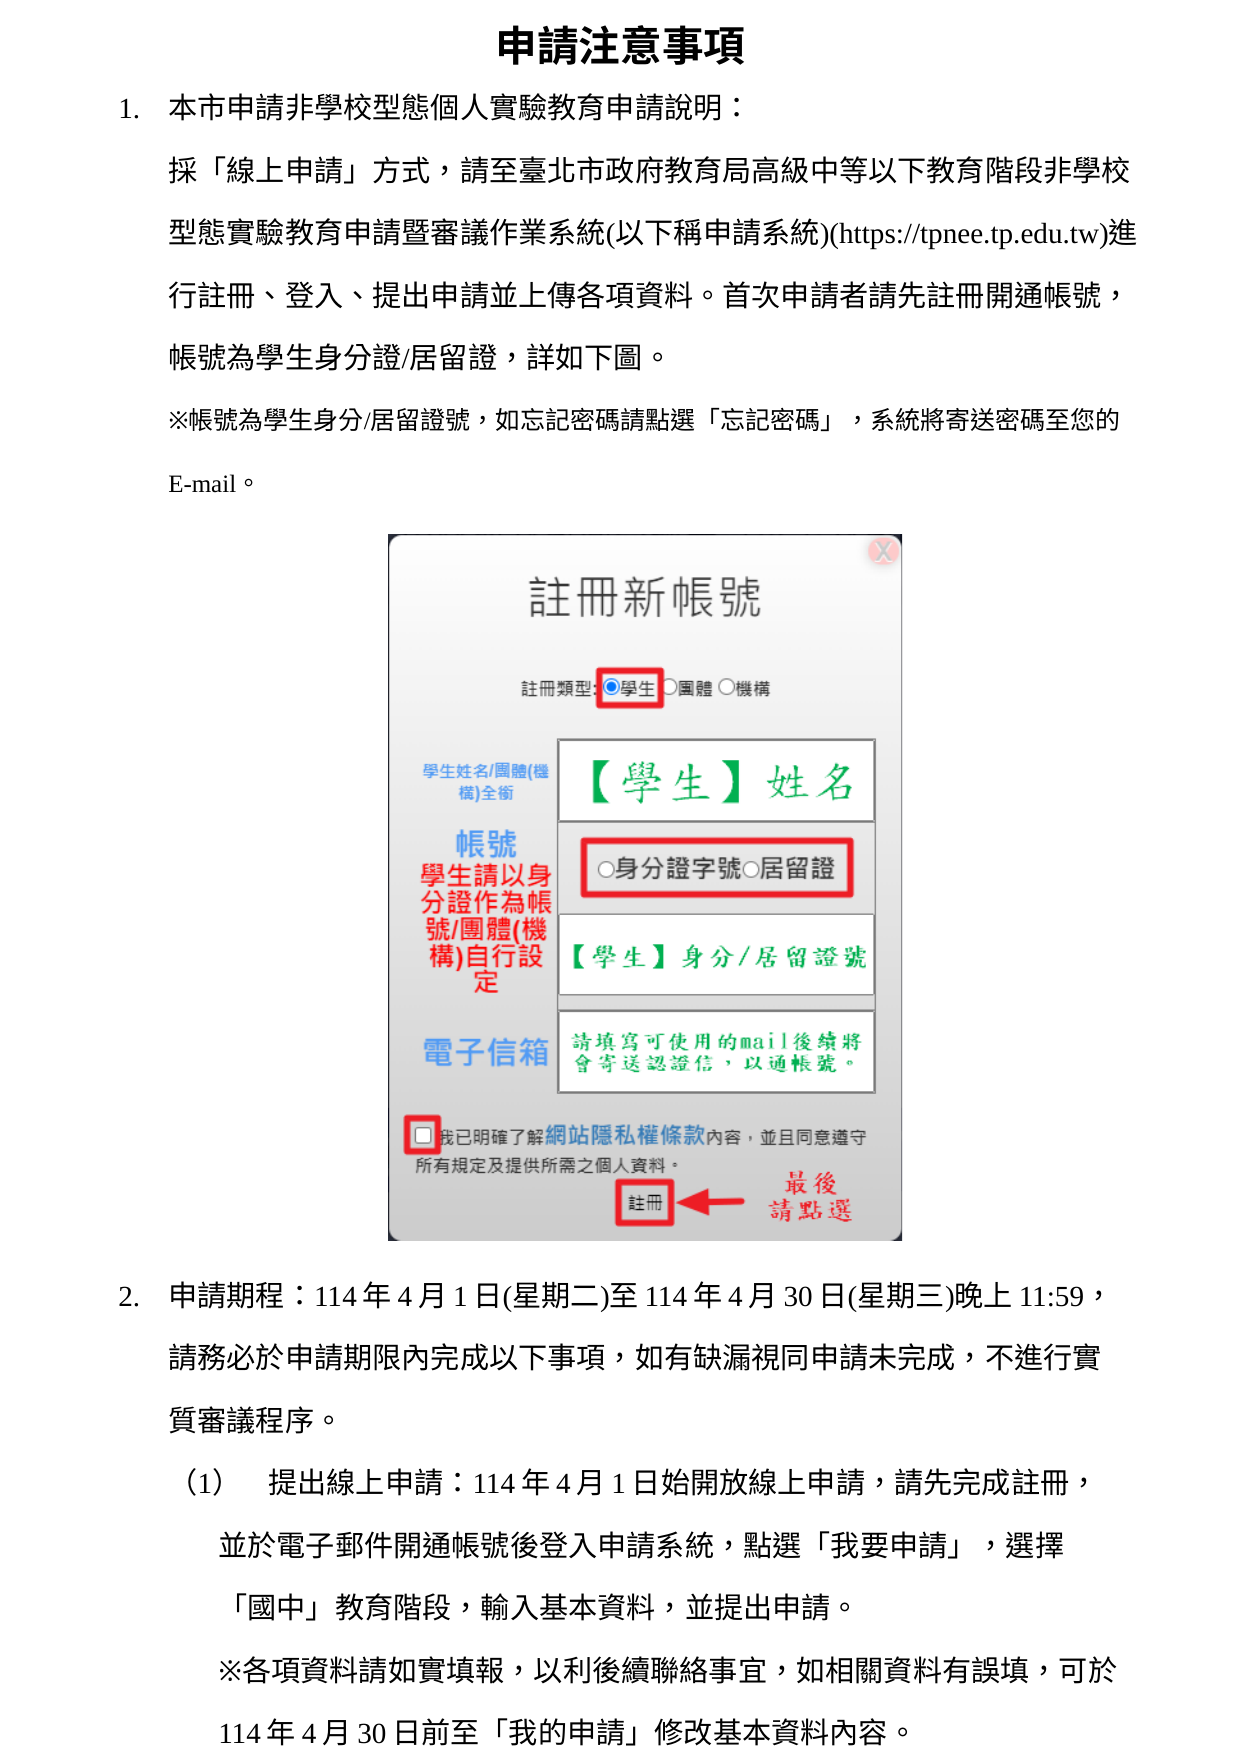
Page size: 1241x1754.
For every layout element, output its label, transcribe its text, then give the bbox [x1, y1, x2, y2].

text ※各項資料請如實填報，以利後續聯絡事宜，如相關資料有誤填，可於114年4月30日前至「我的申請」修改基本資料內容。 [218, 1627, 1122, 1752]
text 採「線上申請」方式，請至臺北市政府教育局高級中等以下教育階段非學校型態實驗教育申請暨審議作業系統(以下稱申請系統)(https://tpnee.tp.edu.tw)進行註冊、登入、提出申請並上傳各項資料。首次申請者請先註冊開通帳號，帳號為學生身分證/居留證，詳如下圖。 [168, 127, 1152, 377]
list 本市申請非學校型態個人實驗教育申請說明： [118, 64, 1122, 127]
list 申請期程：114年4月1日(星期二)至114年4月30日(星期三)晚上11:59，請務必於申請期限內完成以下事項，如有缺漏視同申請未完成，不進行實質審議程序。 [118, 1252, 1122, 1439]
list 提出線上申請：114年4月1日始開放線上申請，請先完成註冊，並於電子郵件開通帳號後登入申請系統，點選「我要申請」，選擇「國中」教育階段，輸入基本資料，並提出申請。 [168, 1439, 1122, 1627]
text 申請注意事項 [118, 2, 1122, 64]
text ※帳號為學生身分/居留證號，如忘記密碼請點選「忘記密碼」，系統將寄送密碼至您的E-mail。 [168, 377, 1122, 502]
